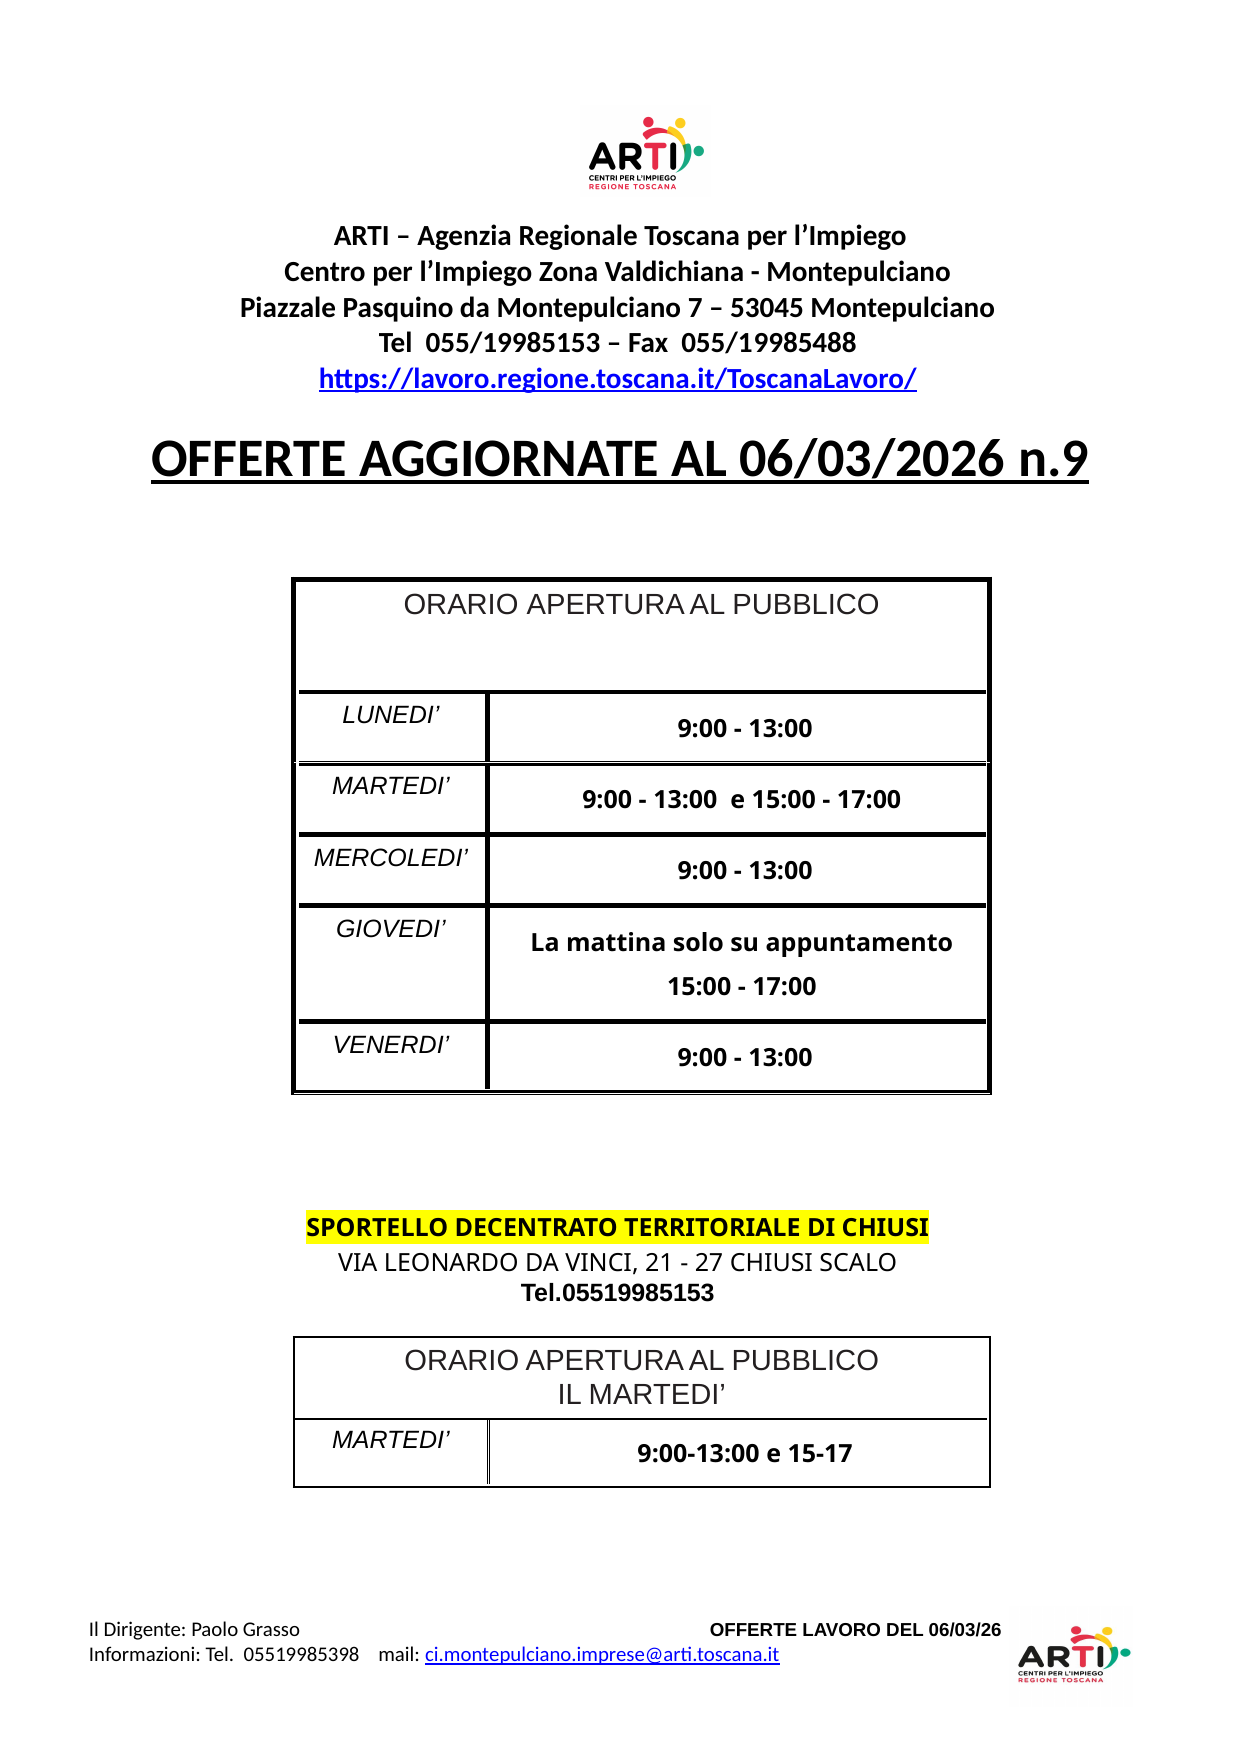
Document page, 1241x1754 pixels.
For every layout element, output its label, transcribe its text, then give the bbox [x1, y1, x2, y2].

table_cell La mattina solo su appuntamento 15:00 - 17:00 [490, 903, 987, 1019]
table_cell MARTEDI’ [296, 761, 486, 832]
text OFFERTE AGGIORNATE AL 06/03/2026 n.9 [89, 424, 1152, 490]
text ARTI – Agenzia Regionale Toscana per l’Impiego [89, 217, 1152, 253]
table_cell MERCOLEDI’ [296, 832, 485, 903]
text https://lavoro.regione.toscana.it/ToscanaLavoro/ [89, 360, 1146, 396]
picture [579, 105, 712, 197]
text VIA LEONARDO DA VINCI, 21 - 27 CHIUSI SCALO [89, 1244, 1146, 1278]
table_cell 9:00 - 13:00 [490, 832, 987, 903]
table_cell VENERDI’ [296, 1019, 488, 1090]
text Piazzale Pasquino da Montepulciano 7 – 53045 Montepulciano [89, 289, 1146, 324]
text Centro per l’Impiego Zona Valdichiana - Montepulciano [89, 253, 1146, 289]
table_cell GIOVEDI’ [296, 903, 485, 1019]
table_cell LUNEDI’ [296, 690, 485, 761]
table_header ORARIO APERTURA AL PUBBLICO [296, 582, 987, 689]
table_cell 9:00 - 13:00 [490, 690, 987, 761]
table_cell 9:00 - 13:00 e 15:00 - 17:00 [490, 761, 989, 832]
table_cell 9:00-13:00 e 15-17 [488, 1418, 989, 1486]
table_cell 9:00 - 13:00 [488, 1019, 987, 1090]
picture [1008, 1606, 1133, 1707]
table_cell MARTEDI’ [295, 1420, 488, 1486]
table_header ORARIO APERTURA AL PUBBLICO IL MARTEDI’ [295, 1338, 989, 1418]
text SPORTELLO DECENTRATO TERRITORIALE DI CHIUSI [89, 1210, 1146, 1244]
text Tel 055/19985153 – Fax 055/19985488 [89, 324, 1146, 360]
text Tel.05519985153 [89, 1278, 1146, 1336]
